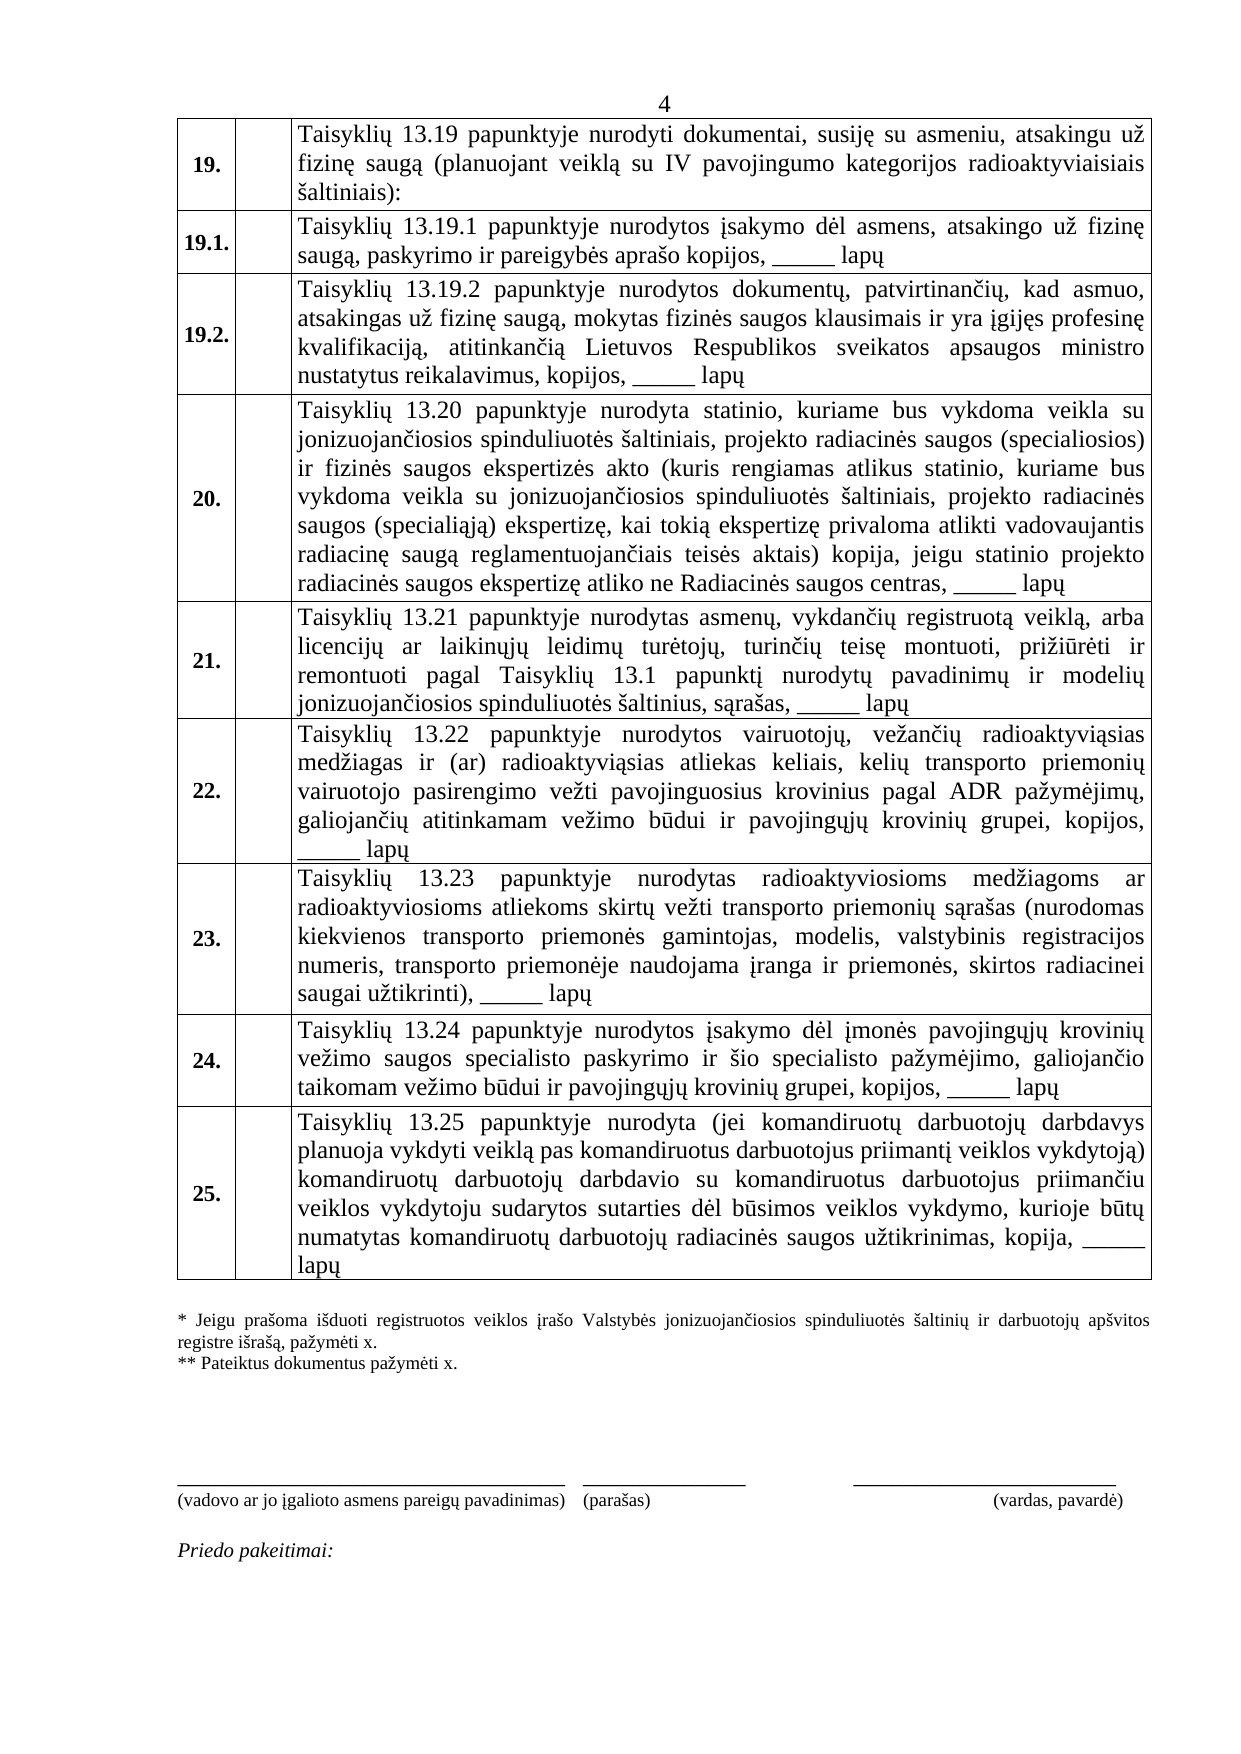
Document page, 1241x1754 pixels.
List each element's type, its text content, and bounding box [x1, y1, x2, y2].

table_cell Taisyklių 13.19 papunktyje nurodyti dokumentai, susiję su asmeniu, atsakingu už fizinę saugą (planuojant veiklą su IV pavojingumo kategorijos radioaktyviaisiais šaltiniais): [292, 119, 1151, 210]
text (vadovo ar jo įgalioto asmens pareigų pavadinimas) (parašas) (vardas, pavardė) [177, 1489, 1152, 1510]
text * Jeigu prašoma išduoti registruotos veiklos įrašo Valstybės jonizuojančiosios spinduliuotės šaltinių ir darbuotojų apšvitos registre išrašą, pažymėti x. [177, 1309, 1152, 1352]
table_cell 21. [178, 602, 235, 718]
table_cell Taisyklių 13.23 papunktyje nurodytas radioaktyviosioms medžiagoms ar radioaktyviosioms atliekoms skirtų vežti transporto priemonių sąrašas (nurodomas kiekvienos transporto priemonės gamintojas, modelis, valstybinis registracijos numeris, transporto priemonėje naudojama įranga ir priemonės, skirtos radiacinei saugai užtikrinti), _____ lapų [292, 864, 1151, 1014]
table_cell [236, 395, 291, 601]
table_cell 19.2. [178, 274, 235, 394]
table_cell [236, 719, 291, 862]
table_cell 25. [178, 1107, 235, 1279]
table_cell [236, 1107, 291, 1279]
table_cell 22. [178, 719, 235, 862]
text ** pateiktus dokumentus pažymėti x. [177, 1352, 1152, 1374]
table_cell Taisyklių 13.25 papunktyje nurodyta (jei komandiruotų darbuotojų darbdavys planuoja vykdyti veiklą pas komandiruotus darbuotojus priimantį veiklos vykdytoją) komandiruotų darbuotojų darbdavio su komandiruotus darbuotojus priimančiu veiklos vykdytoju sudarytos sutarties dėl būsimos veiklos vykdymo, kurioje būtų numatytas komandiruotų darbuotojų radiacinės saugos užtikrinimas, kopija, _____ lapų [292, 1107, 1151, 1279]
text Priedo pakeitimai: [177, 1538, 1152, 1562]
table_cell 19.1. [178, 211, 235, 273]
table_cell [236, 211, 291, 273]
table_cell Taisyklių 13.22 papunktyje nurodytos vairuotojų, vežančių radioaktyviąsias medžiagas ir (ar) radioaktyviąsias atliekas keliais, kelių transporto priemonių vairuotojo pasirengimo vežti pavojinguosius krovinius pagal ADR pažymėjimų, galiojančių atitinkamam vežimo būdui ir pavojingųjų krovinių grupei, kopijos, _____ lapų [292, 719, 1151, 862]
table_cell 19. [178, 119, 235, 210]
table_cell [236, 602, 291, 718]
table_cell [236, 119, 291, 210]
text _______________________________ _____________ _____________________ [177, 1460, 1152, 1489]
table_cell Taisyklių 13.19.2 papunktyje nurodytos dokumentų, patvirtinančių, kad asmuo, atsakingas už fizinę saugą, mokytas fizinės saugos klausimais ir yra įgijęs profesinę kvalifikaciją, atitinkančią Lietuvos Respublikos sveikatos apsaugos ministro nustatytus reikalavimus, kopijos, _____ lapų [292, 274, 1151, 394]
table_cell Taisyklių 13.20 papunktyje nurodyta statinio, kuriame bus vykdoma veikla su jonizuojančiosios spinduliuotės šaltiniais, projekto radiacinės saugos (specialiosios) ir fizinės saugos ekspertizės akto (kuris rengiamas atlikus statinio, kuriame bus vykdoma veikla su jonizuojančiosios spinduliuotės šaltiniais, projekto radiacinės saugos (specialiąją) ekspertizę, kai tokią ekspertizę privaloma atlikti vadovaujantis radiacinę saugą reglamentuojančiais teisės aktais) kopija, jeigu statinio projekto radiacinės saugos ekspertizę atliko ne Radiacinės saugos centras, _____ lapų [292, 395, 1151, 601]
table_cell [236, 274, 291, 394]
table_cell 23. [178, 864, 235, 1014]
table_cell Taisyklių 13.24 papunktyje nurodytos įsakymo dėl įmonės pavojingųjų krovinių vežimo saugos specialisto paskyrimo ir šio specialisto pažymėjimo, galiojančio taikomam vežimo būdui ir pavojingųjų krovinių grupei, kopijos, _____ lapų [292, 1015, 1151, 1106]
table_cell 20. [178, 395, 235, 601]
table_cell 24. [178, 1015, 235, 1106]
table_cell Taisyklių 13.19.1 papunktyje nurodytos įsakymo dėl asmens, atsakingo už fizinę saugą, paskyrimo ir pareigybės aprašo kopijos, _____ lapų [292, 211, 1151, 273]
table_cell [236, 1015, 291, 1106]
table_cell [236, 864, 291, 1014]
table_cell Taisyklių 13.21 papunktyje nurodytas asmenų, vykdančių registruotą veiklą, arba licencijų ar laikinųjų leidimų turėtojų, turinčių teisę montuoti, prižiūrėti ir remontuoti pagal Taisyklių 13.1 papunktį nurodytų pavadinimų ir modelių jonizuojančiosios spinduliuotės šaltinius, sąrašas, _____ lapų [292, 602, 1151, 718]
